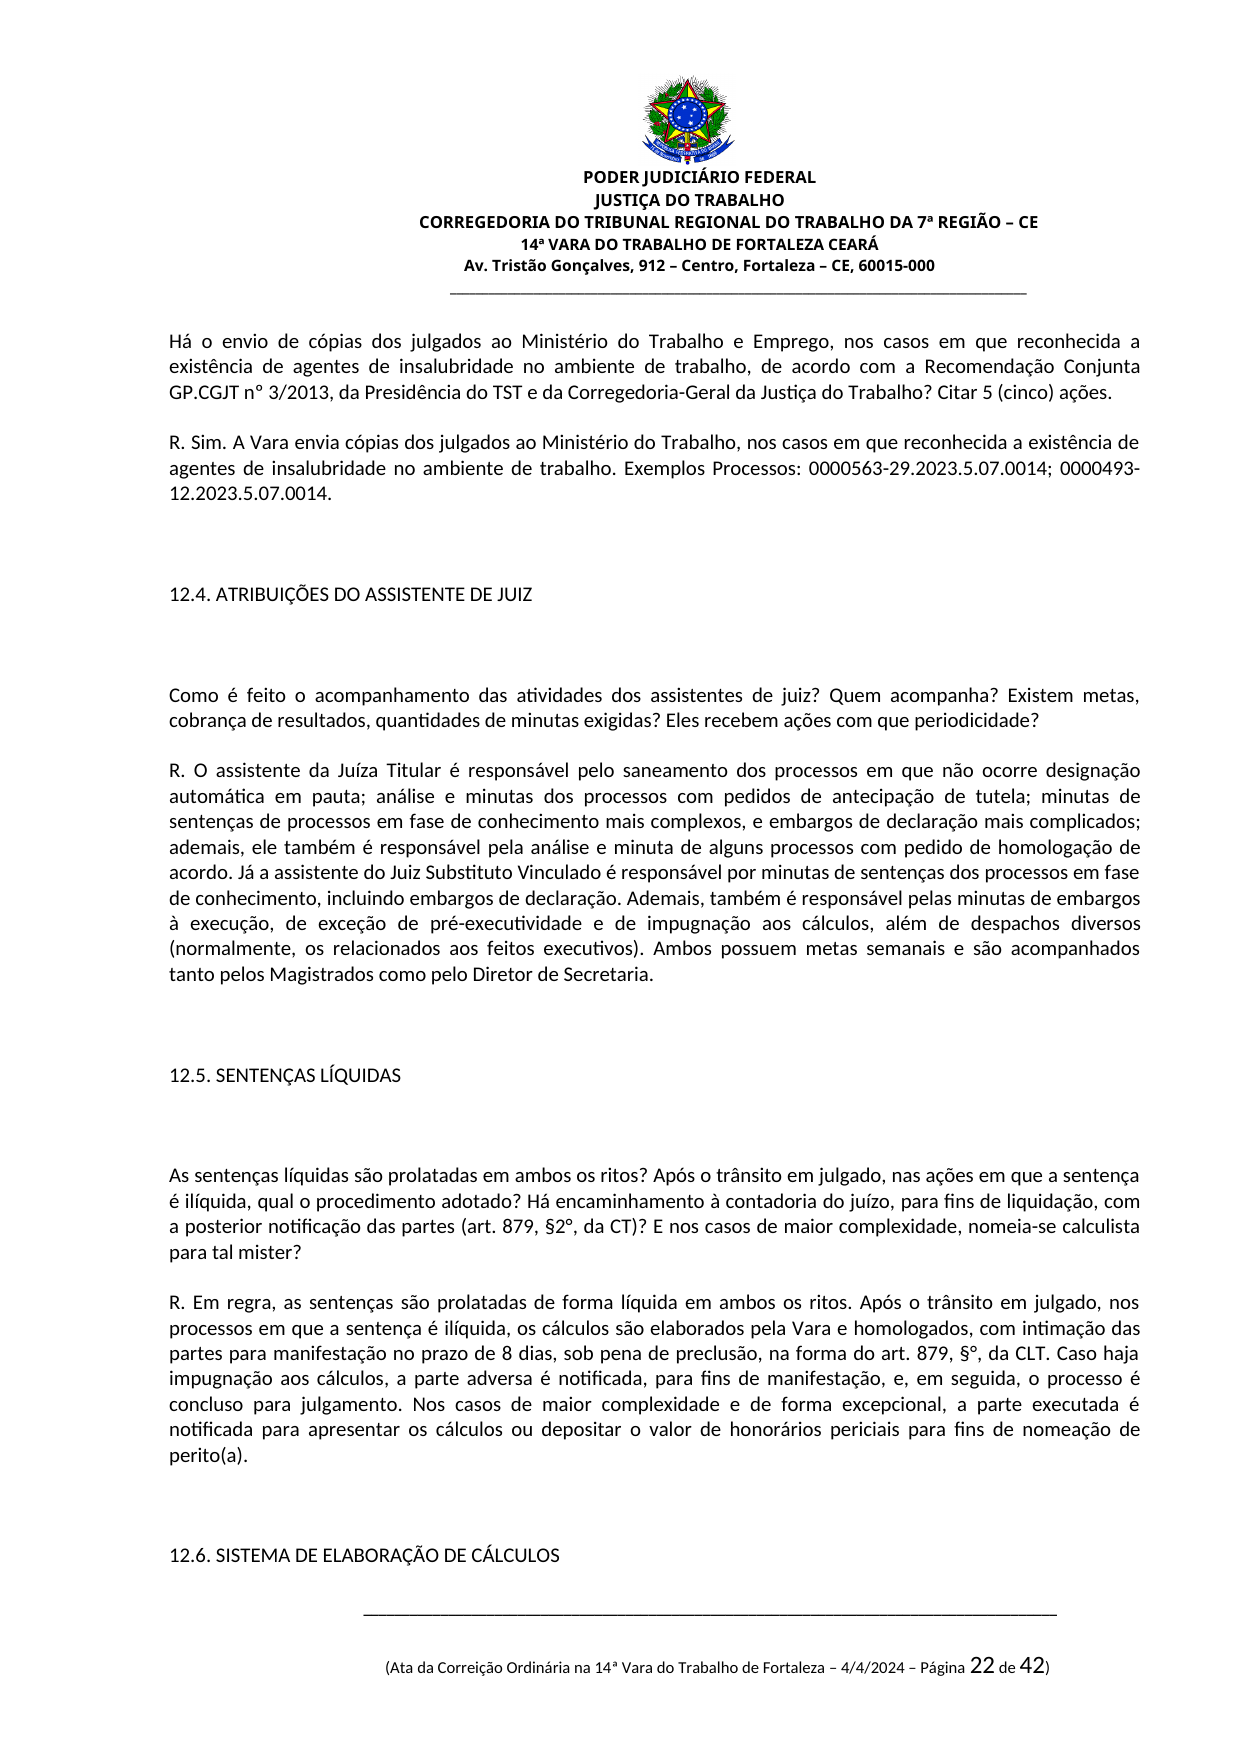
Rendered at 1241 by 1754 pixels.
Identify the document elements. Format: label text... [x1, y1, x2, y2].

text Há o envio de cópias dos julgados ao Ministério do Trabalho e Emprego, nos casos em que reconhecida a existência de agentes de insalubridade no ambiente de trabalho, de acordo com a Recomendação Conjunta GP.CGJT nº 3/2013, da Presidência do TST e da Corregedoria-Geral da Justiça do Trabalho? Citar 5 (cinco) ações. [169, 328, 1142, 404]
text As sentenças líquidas são prolatadas em ambos os ritos? Após o trânsito em julgado, nas ações em que a sentença é ilíquida, qual o procedimento adotado? Há encaminhamento à contadoria do juízo, para fins de liquidação, com a posterior notificação das partes (art. 879, §2°, da CT)? E nos casos de maior complexidade, nomeia-se calculista para tal mister? [169, 1163, 1142, 1264]
text 12.5. SENTENÇAS LÍQUIDAS [169, 1062, 1142, 1087]
text 12.6. SISTEMA DE ELABORAÇÃO DE CÁLCULOS [169, 1543, 1142, 1568]
text R. Em regra, as sentenças são prolatadas de forma líquida em ambos os ritos. Após o trânsito em julgado, nos processos em que a sentença é ilíquida, os cálculos são elaborados pela Vara e homologados, com intimação das partes para manifestação no prazo de 8 dias, sob pena de preclusão, na forma do art. 879, §°, da CLT. Caso haja impugnação aos cálculos, a parte adversa é notificada, para fins de manifestação, e, em seguida, o processo é concluso para julgamento. Nos casos de maior complexidade e de forma excepcional, a parte executada é notificada para apresentar os cálculos ou depositar o valor de honorários periciais para fins de nomeação de perito(a). [169, 1289, 1142, 1467]
text Como é feito o acompanhamento das atividades dos assistentes de juiz? Quem acompanha? Existem metas, cobrança de resultados, quantidades de minutas exigidas? Eles recebem ações com que periodicidade? [169, 682, 1142, 733]
text R. Sim. A Vara envia cópias dos julgados ao Ministério do Trabalho, nos casos em que reconhecida a existência de agentes de insalubridade no ambiente de trabalho. Exemplos Processos: 0000563-29.2023.5.07.0014; 0000493-12.2023.5.07.0014. [169, 429, 1142, 506]
picture [637, 73, 737, 166]
text 12.4. ATRIBUIÇÕES DO ASSISTENTE DE JUIZ [169, 581, 1142, 606]
text R. O assistente da Juíza Titular é responsável pelo saneamento dos processos em que não ocorre designação automática em pauta; análise e minutas dos processos com pedidos de antecipação de tutela; minutas de sentenças de processos em fase de conhecimento mais complexos, e embargos de declaração mais complicados; ademais, ele também é responsável pela análise e minuta de alguns processos com pedido de homologação de acordo. Já a assistente do Juiz Substituto Vinculado é responsável por minutas de sentenças dos processos em fase de conhecimento, incluindo embargos de declaração. Ademais, também é responsável pelas minutas de embargos à execução, de exceção de pré-executividade e de impugnação aos cálculos, além de despachos diversos (normalmente, os relacionados aos feitos executivos). Ambos possuem metas semanais e são acompanhados tanto pelos Magistrados como pelo Diretor de Secretaria. [169, 758, 1142, 986]
